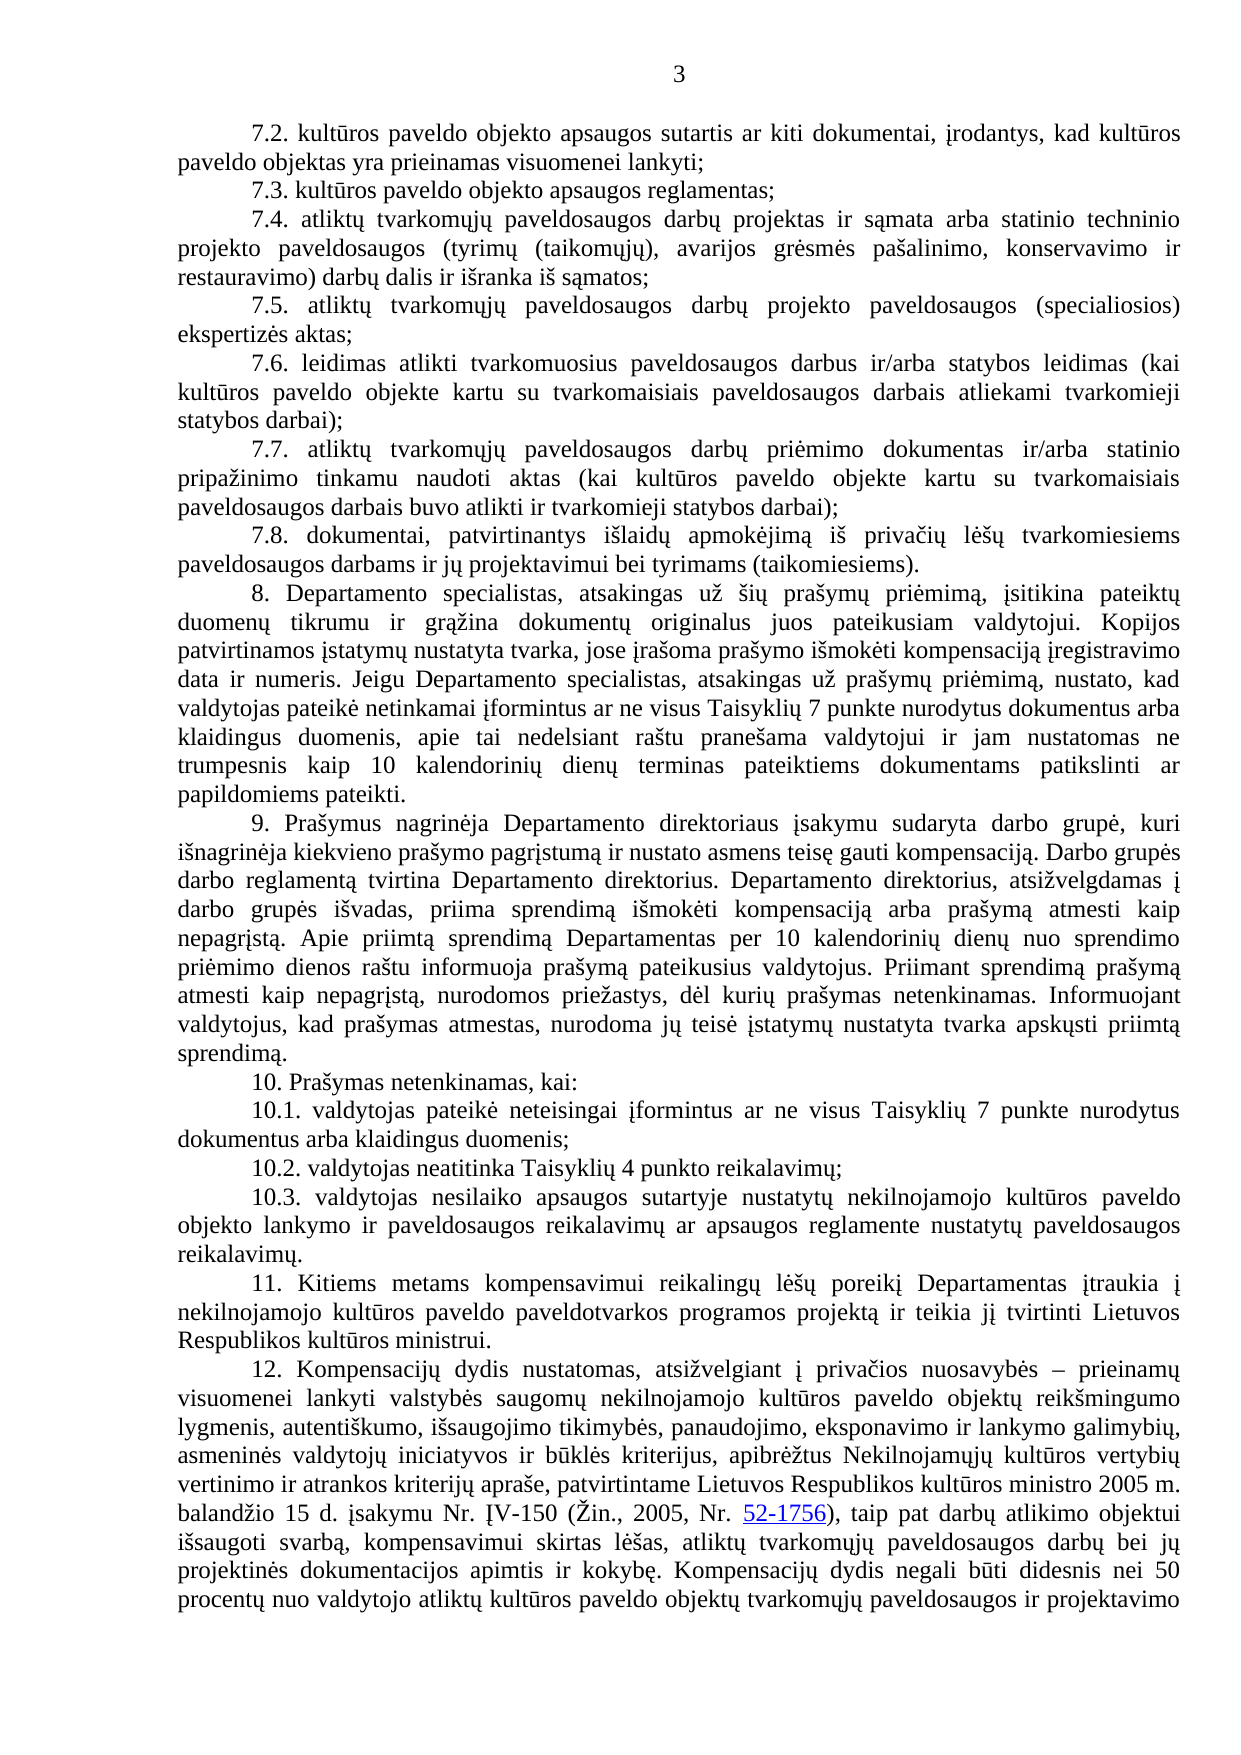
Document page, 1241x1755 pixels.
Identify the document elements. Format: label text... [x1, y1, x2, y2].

text 9. Prašymus nagrinėja Departamento direktoriaus įsakymu sudaryta darbo grupė, kuri išnagrinėja kiekvieno prašymo pagrįstumą ir nustato asmens teisę gauti kompensaciją. Darbo grupės darbo reglamentą tvirtina Departamento direktorius. Departamento direktorius, atsižvelgdamas į darbo grupės išvadas, priima sprendimą išmokėti kompensaciją arba prašymą atmesti kaip nepagrįstą. Apie priimtą sprendimą Departamentas per 10 kalendorinių dienų nuo sprendimo priėmimo dienos raštu informuoja prašymą pateikusius valdytojus. Priimant sprendimą prašymą atmesti kaip nepagrįstą, nurodomos priežastys, dėl kurių prašymas netenkinamas. Informuojant valdytojus, kad prašymas atmestas, nurodoma jų teisė įstatymų nustatyta tvarka apskųsti priimtą sprendimą. [177, 808, 1181, 1067]
text 7.3. kultūros paveldo objekto apsaugos reglamentas; [177, 176, 1181, 204]
text 10.1. valdytojas pateikė neteisingai įformintus ar ne visus Taisyklių 7 punkte nurodytus dokumentus arba klaidingus duomenis; [177, 1096, 1181, 1153]
text 12. Kompensacijų dydis nustatomas, atsižvelgiant į privačios nuosavybės – prieinamų visuomenei lankyti valstybės saugomų nekilnojamojo kultūros paveldo objektų reikšmingumo lygmenis, autentiškumo, išsaugojimo tikimybės, panaudojimo, eksponavimo ir lankymo galimybių, asmeninės valdytojų iniciatyvos ir būklės kriterijus, apibrėžtus Nekilnojamųjų kultūros vertybių vertinimo ir atrankos kriterijų apraše, patvirtintame Lietuvos Respublikos kultūros ministro 2005 m. balandžio 15 d. įsakymu Nr. ĮV-150 (Žin., 2005, Nr. 52-1756), taip pat darbų atlikimo objektui išsaugoti svarbą, kompensavimui skirtas lėšas, atliktų tvarkomųjų paveldosaugos darbų bei jų projektinės dokumentacijos apimtis ir kokybę. Kompensacijų dydis negali būti didesnis nei 50 procentų nuo valdytojo atliktų kultūros paveldo objektų tvarkomųjų paveldosaugos ir projektavimo [177, 1354, 1181, 1613]
text 7.8. dokumentai, patvirtinantys išlaidų apmokėjimą iš privačių lėšų tvarkomiesiems paveldosaugos darbams ir jų projektavimui bei tyrimams (taikomiesiems). [177, 521, 1181, 578]
text 7.2. kultūros paveldo objekto apsaugos sutartis ar kiti dokumentai, įrodantys, kad kultūros paveldo objektas yra prieinamas visuomenei lankyti; [177, 118, 1181, 176]
text 10.2. valdytojas neatitinka Taisyklių 4 punkto reikalavimų; [177, 1153, 1181, 1182]
text 8. Departamento specialistas, atsakingas už šių prašymų priėmimą, įsitikina pateiktų duomenų tikrumu ir grąžina dokumentų originalus juos pateikusiam valdytojui. Kopijos patvirtinamos įstatymų nustatyta tvarka, jose įrašoma prašymo išmokėti kompensaciją įregistravimo data ir numeris. Jeigu Departamento specialistas, atsakingas už prašymų priėmimą, nustato, kad valdytojas pateikė netinkamai įformintus ar ne visus Taisyklių 7 punkte nurodytus dokumentus arba klaidingus duomenis, apie tai nedelsiant raštu pranešama valdytojui ir jam nustatomas ne trumpesnis kaip 10 kalendorinių dienų terminas pateiktiems dokumentams patikslinti ar papildomiems pateikti. [177, 578, 1181, 808]
text 7.5. atliktų tvarkomųjų paveldosaugos darbų projekto paveldosaugos (specialiosios) ekspertizės aktas; [177, 291, 1181, 348]
text 10.3. valdytojas nesilaiko apsaugos sutartyje nustatytų nekilnojamojo kultūros paveldo objekto lankymo ir paveldosaugos reikalavimų ar apsaugos reglamente nustatytų paveldosaugos reikalavimų. [177, 1182, 1181, 1268]
text 10. Prašymas netenkinamas, kai: [177, 1067, 1181, 1096]
text 11. Kitiems metams kompensavimui reikalingų lėšų poreikį Departamentas įtraukia į nekilnojamojo kultūros paveldo paveldotvarkos programos projektą ir teikia jį tvirtinti Lietuvos Respublikos kultūros ministrui. [177, 1268, 1181, 1354]
text 7.4. atliktų tvarkomųjų paveldosaugos darbų projektas ir sąmata arba statinio techninio projekto paveldosaugos (tyrimų (taikomųjų), avarijos grėsmės pašalinimo, konservavimo ir restauravimo) darbų dalis ir išranka iš sąmatos; [177, 204, 1181, 291]
text 7.6. leidimas atlikti tvarkomuosius paveldosaugos darbus ir/arba statybos leidimas (kai kultūros paveldo objekte kartu su tvarkomaisiais paveldosaugos darbais atliekami tvarkomieji statybos darbai); [177, 348, 1181, 434]
text 7.7. atliktų tvarkomųjų paveldosaugos darbų priėmimo dokumentas ir/arba statinio pripažinimo tinkamu naudoti aktas (kai kultūros paveldo objekte kartu su tvarkomaisiais paveldosaugos darbais buvo atlikti ir tvarkomieji statybos darbai); [177, 434, 1181, 521]
